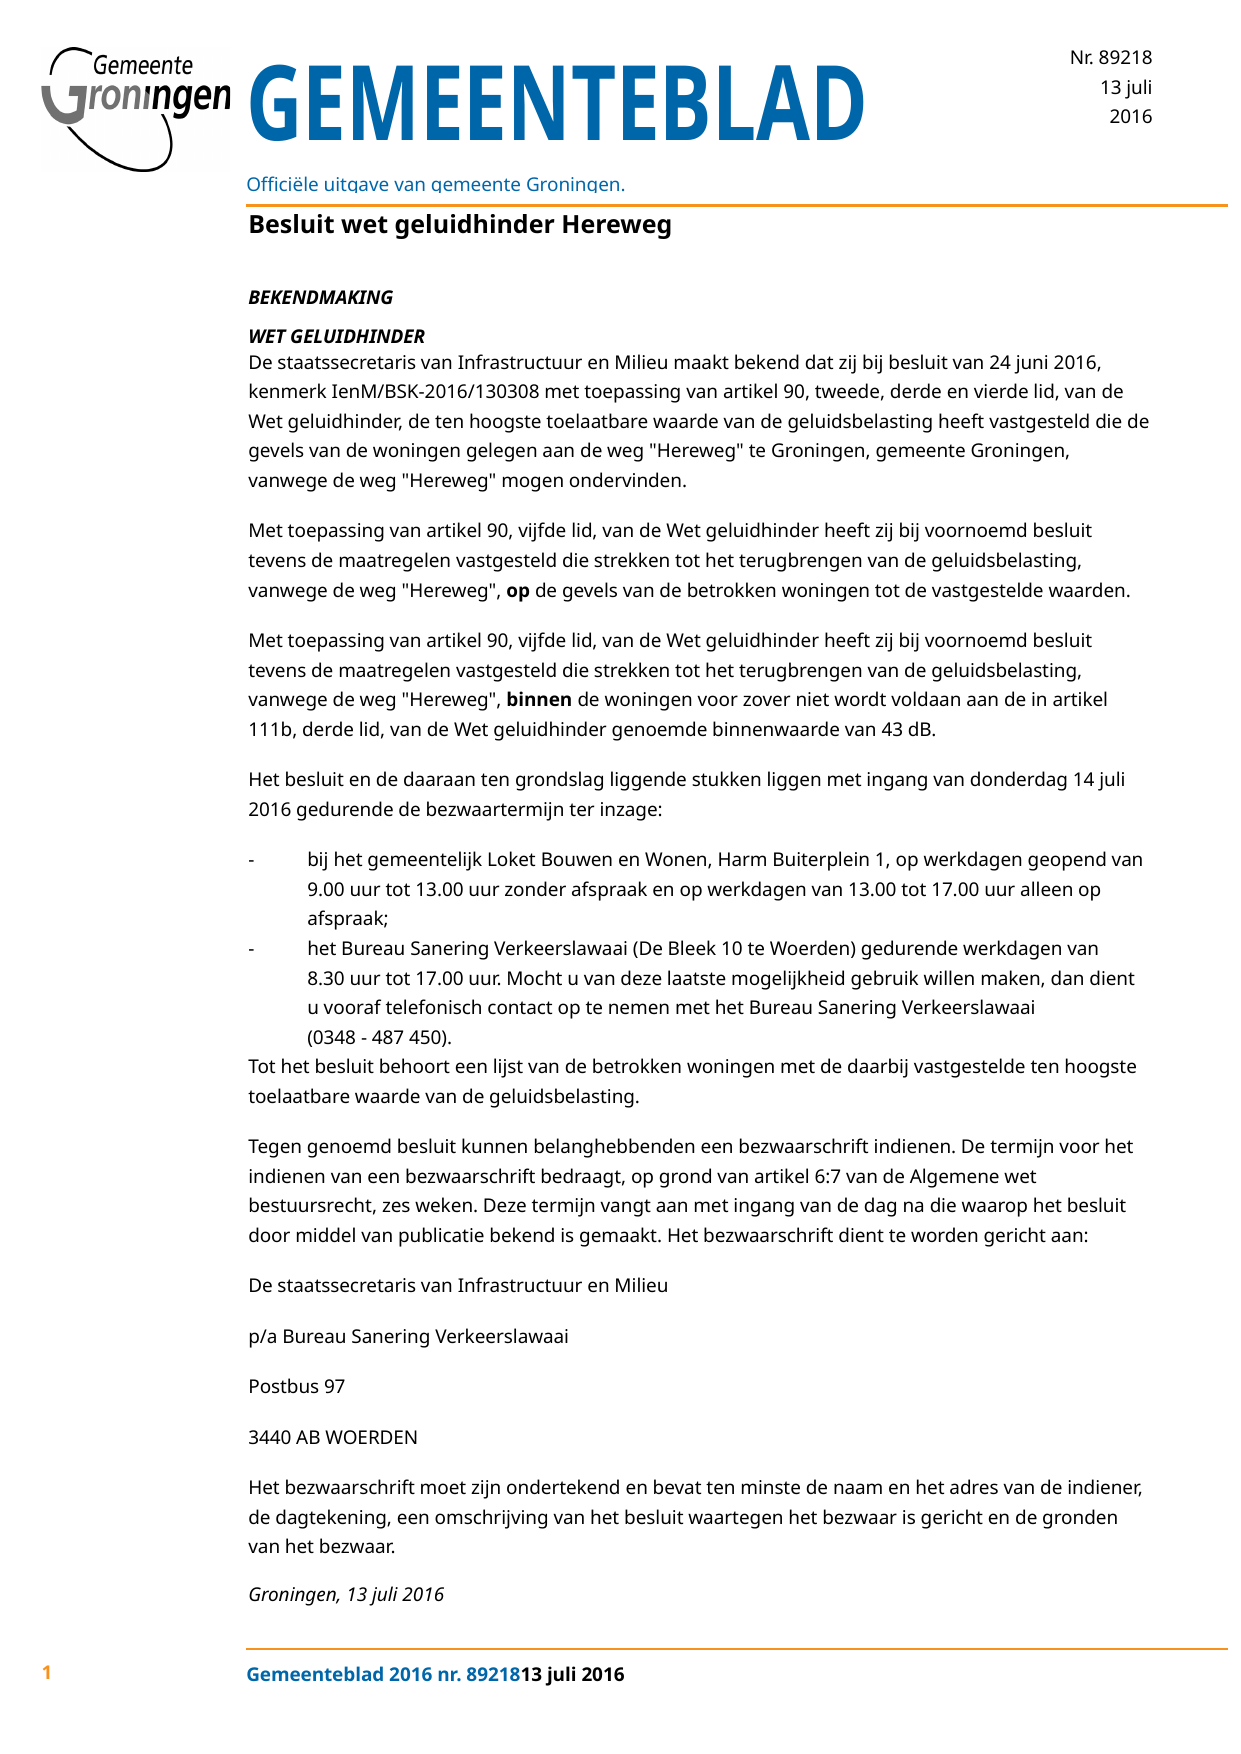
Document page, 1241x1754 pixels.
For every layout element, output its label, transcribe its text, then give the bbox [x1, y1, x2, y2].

text Besluit wet geluidhinder Hereweg [248, 207, 1152, 241]
list bij het gemeentelijk Loket Bouwen en Wonen, Harm Buiterplein 1, op werkdagen geopend van 9.00 uur tot 13.00 uur zonder afspraak en op werkdagen van 13.00 tot 17.00 uur alleen op afspraak; [248, 846, 1152, 931]
text Het bezwaarschrift moet zijn ondertekend en bevat ten minste de naam en het adres van de indiener, de dagtekening, een omschrijving van het besluit waartegen het bezwaar is gericht en de gronden van het bezwaar. [248, 1474, 1152, 1559]
text De staatssecretaris van Infrastructuur en Milieu maakt bekend dat zij bij besluit van 24 juni 2016, kenmerk IenM/BSK-2016/130308 met toepassing van artikel 90, tweede, derde en vierde lid, van de Wet geluidhinder, de ten hoogste toelaatbare waarde van de geluidsbelasting heeft vastgesteld die de gevels van de woningen gelegen aan de weg "Hereweg" te Groningen, gemeente Groningen, vanwege de weg "Hereweg" mogen ondervinden. [248, 349, 1152, 493]
text Met toepassing van artikel 90, vijfde lid, van de Wet geluidhinder heeft zij bij voornoemd besluit tevens de maatregelen vastgesteld die strekken tot het terugbrengen van de geluidsbelasting, vanwege de weg "Hereweg", op de gevels van de betrokken woningen tot de vastgestelde waarden. [248, 518, 1152, 602]
text Tot het besluit behoort een lijst van de betrokken woningen met de daarbij vastgestelde ten hoogste toelaatbare waarde van de geluidsbelasting. [248, 1053, 1152, 1109]
text Tegen genoemd besluit kunnen belanghebbenden een bezwaarschrift indienen. De termijn voor het indienen van een bezwaarschrift bedraagt, op grond van artikel 6:7 van de Algemene wet bestuursrecht, zes weken. Deze termijn vangt aan met ingang van de dag na die waarop het besluit door middel van publicatie bekend is gemaakt. Het bezwaarschrift dient te worden gericht aan: [248, 1133, 1152, 1248]
picture [41, 47, 231, 172]
list het Bureau Sanering Verkeerslawaai (De Bleek 10 te Woerden) gedurende werkdagen van 8.30 uur tot 17.00 uur. Mocht u van deze laatste mogelijkheid gebruik willen maken, dan dient u vooraf telefonisch contact op te nemen met het Bureau Sanering Verkeerslawaai (0348 - 487 450). [248, 935, 1152, 1049]
text Met toepassing van artikel 90, vijfde lid, van de Wet geluidhinder heeft zij bij voornoemd besluit tevens de maatregelen vastgesteld die strekken tot het terugbrengen van de geluidsbelasting, vanwege de weg "Hereweg", binnen de woningen voor zover niet wordt voldaan aan de in artikel 111b, derde lid, van de Wet geluidhinder genoemde binnenwaarde van 43 dB. [248, 627, 1152, 742]
text Het besluit en de daaraan ten grondslag liggende stukken liggen met ingang van donderdag 14 juli 2016 gedurende de bezwaartermijn ter inzage: [248, 766, 1152, 822]
text 3440 AB WOERDEN [248, 1424, 1152, 1449]
text Postbus 97 [248, 1373, 1152, 1399]
text p/a Bureau Sanering Verkeerslawaai [248, 1323, 1152, 1349]
text BEKENDMAKING [248, 284, 1152, 309]
text De staatssecretaris van Infrastructuur en Milieu [248, 1273, 1152, 1298]
text WET GELUIDHINDER [248, 323, 1152, 349]
text Groningen, 13 juli 2016 [248, 1581, 1152, 1607]
